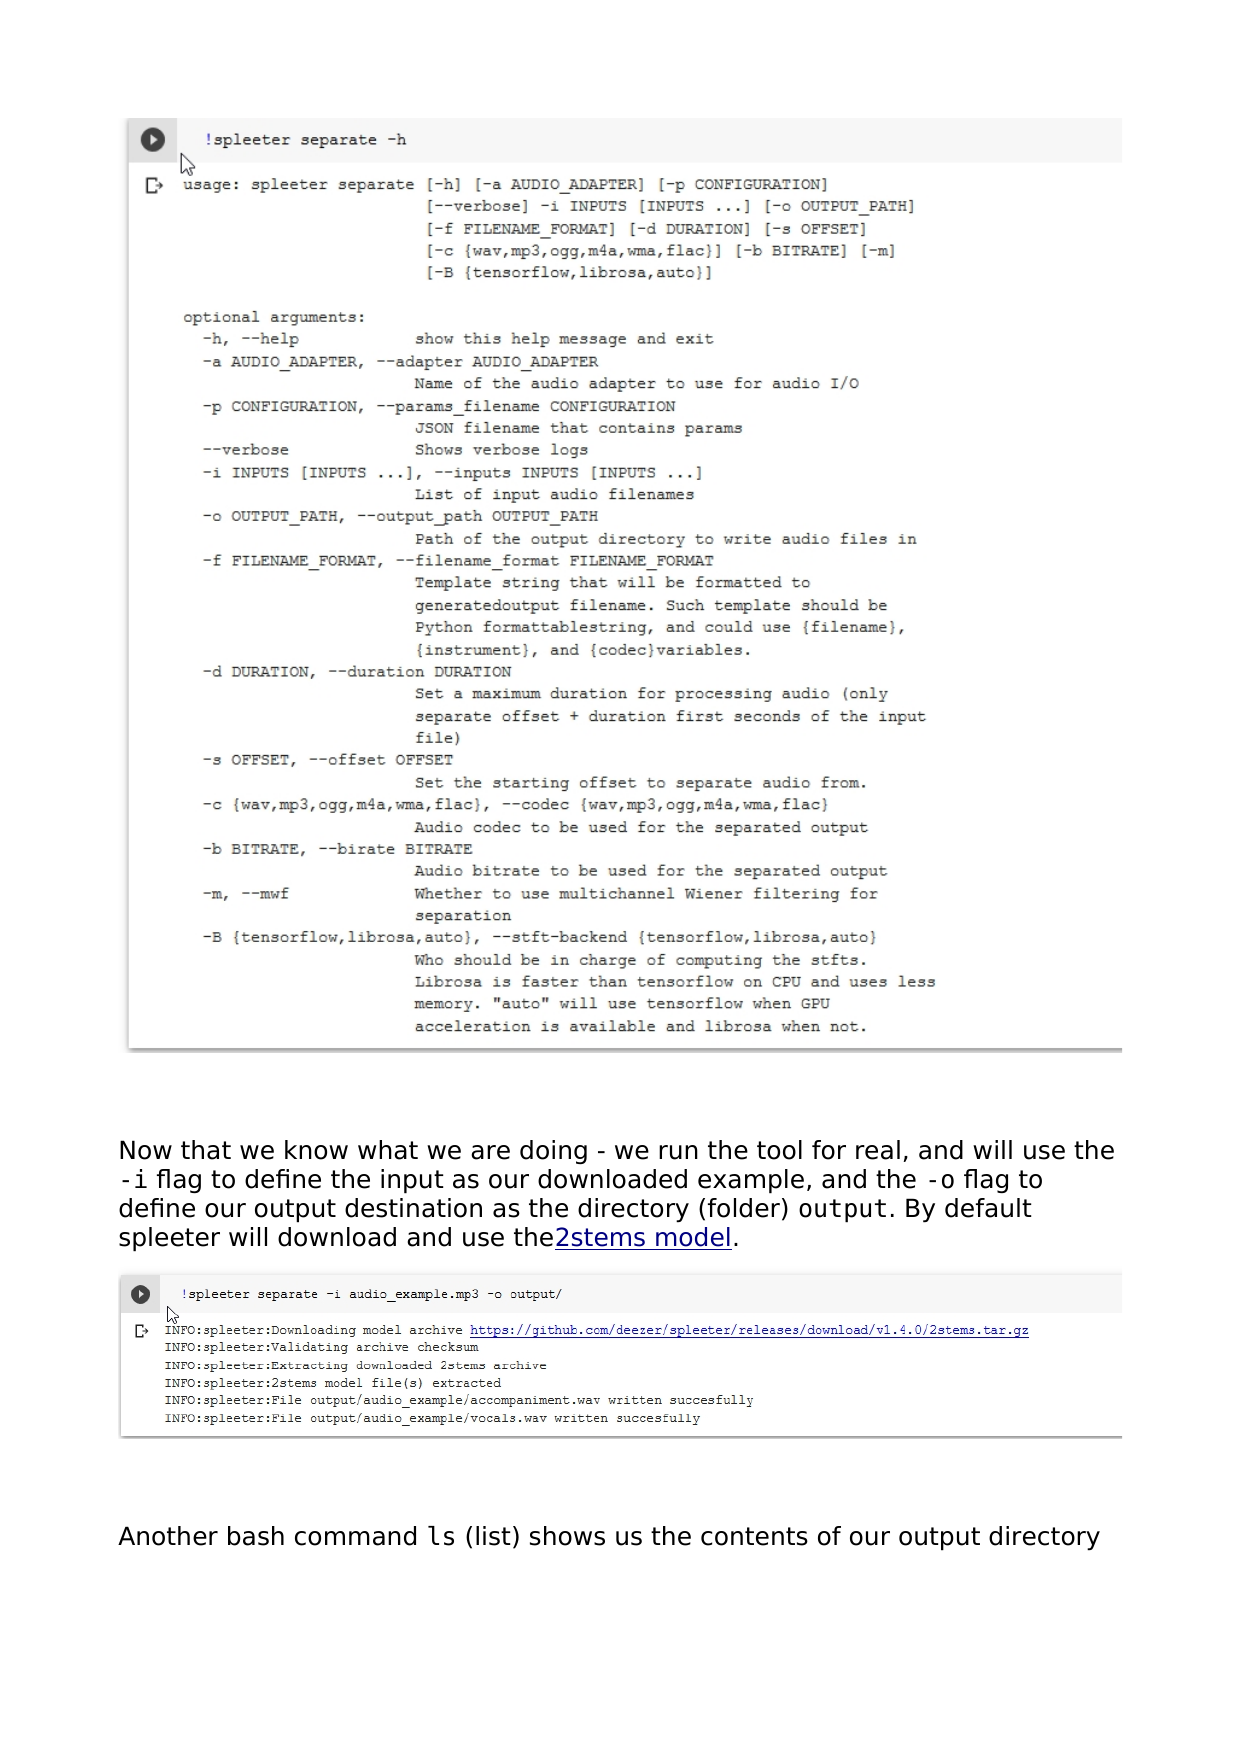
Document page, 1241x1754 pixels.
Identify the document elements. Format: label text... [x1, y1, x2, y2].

picture [118, 1265, 1123, 1439]
picture [118, 118, 1123, 1053]
text Now that we know what we are doing - we run the tool for real, and will use the -i flag to define the input as our downloaded example, and the -o flag to define our output destination as the directory (folder) output. By default spleeter will download and use the2stems model. [118, 1136, 1122, 1253]
text Another bash command ls (list) shows us the contents of our output directory [118, 1522, 1122, 1551]
